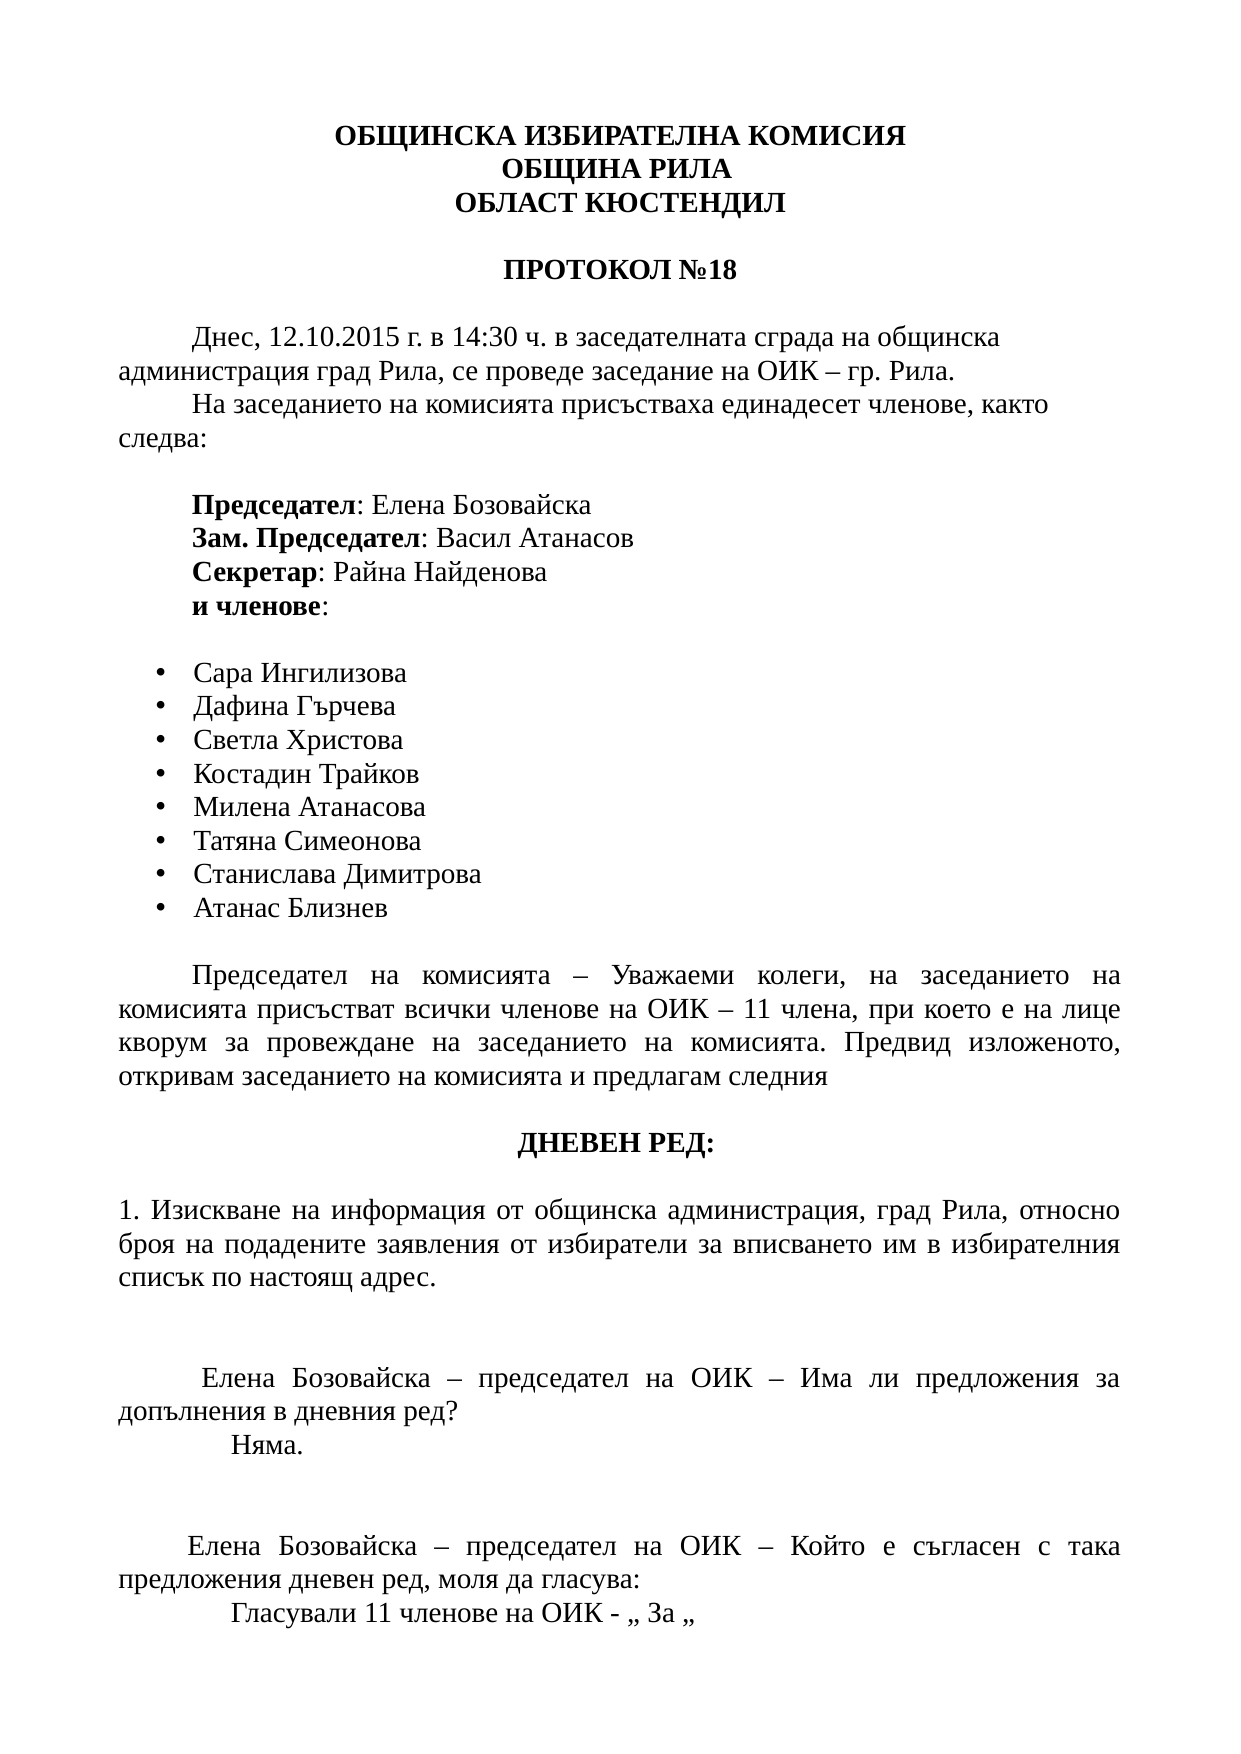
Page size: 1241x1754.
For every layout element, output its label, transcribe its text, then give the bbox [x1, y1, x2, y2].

text ОБЩИНА РИЛА [118, 152, 1122, 185]
list Гласували 11 членове на ОИК - „ За „ [193, 1595, 1122, 1628]
text На заседанието на комисията присъстваха единадесет членове, както следва: [118, 386, 1122, 453]
text Секретар: Райна Найденова [118, 554, 1122, 588]
list Татяна Симеонова [156, 823, 1122, 857]
text Днес, 12.10.2015 г. в 14:30 ч. в заседателната сграда на общинска администрация град Рила, се проведе заседание на ОИК – гр. Рила. [118, 319, 1122, 386]
text Председател: Елена Бозовайска [118, 487, 1122, 521]
list Дафина Гърчева [156, 688, 1122, 722]
text Зам. Председател: Васил Атанасов [118, 521, 1122, 554]
text Елена Бозовайска – председател на ОИК – Има ли предложения за допълнения в дневния ред? [118, 1360, 1122, 1427]
text ОБЩИНСКА ИЗБИРАТЕЛНА КОМИСИЯ [118, 118, 1122, 152]
list Милена Атанасова [156, 789, 1122, 823]
text Елена Бозовайска – председател на ОИК – Който е съгласен с така предложения дневен ред, моля да гласува: [118, 1528, 1122, 1595]
text ОБЛАСТ КЮСТЕНДИЛ [118, 185, 1122, 219]
text Председател на комисията – Уважаеми колеги, на заседанието на комисията присъстват всички членове на ОИК – 11 члена, при което е на лице кворум за провеждане на заседанието на комисията. Предвид изложеното, откривам заседанието на комисията и предлагам следния [118, 957, 1122, 1092]
list Атанас Близнев [156, 890, 1122, 924]
text ПРОТОКОЛ №18 [118, 252, 1122, 286]
list Няма. [193, 1427, 1122, 1461]
list Светла Христова [156, 722, 1122, 756]
text и членове: [118, 588, 1122, 621]
text 1. Изискване на информация от общинска администрация, град Рила, относно броя на подадените заявления от избиратели за вписването им в избирателния списък по настоящ адрес. [118, 1192, 1122, 1293]
list Станислава Димитрова [156, 857, 1122, 890]
text ДНЕВЕН РЕД: [118, 1125, 1122, 1159]
list Костадин Трайков [156, 756, 1122, 789]
list Сара Ингилизова [156, 655, 1122, 688]
